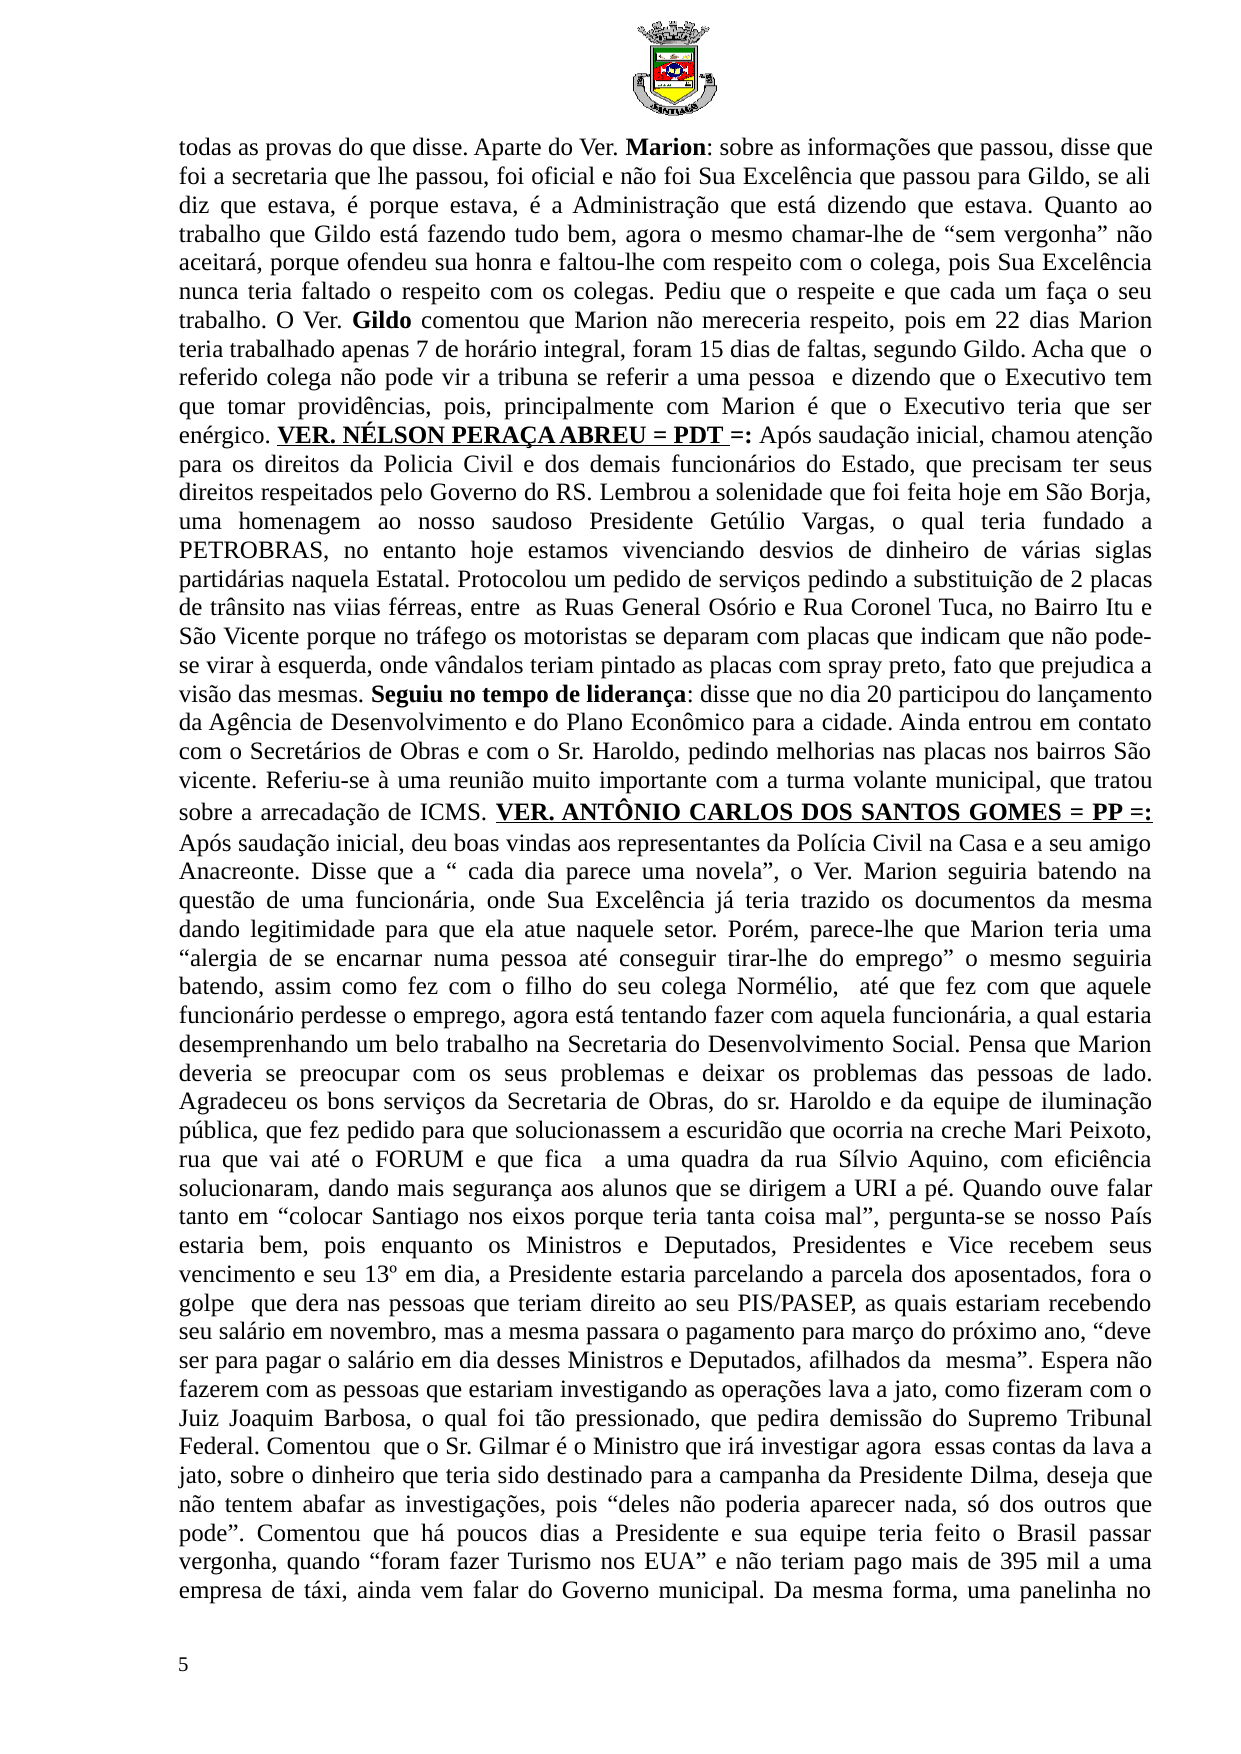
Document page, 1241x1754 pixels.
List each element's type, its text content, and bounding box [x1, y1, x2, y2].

list todas as provas do que disse. Aparte do Ver. Marion: sobre as informações que passou, disse que foi a secretaria que lhe passou, foi oficial e não foi Sua Excelência que passou para Gildo, se ali diz que estava, é porque estava, é a Administração que está dizendo que estava. Quanto ao trabalho que Gildo está fazendo tudo bem, agora o mesmo chamar-lhe de “sem vergonha” não aceitará, porque ofendeu sua honra e faltou-lhe com respeito com o colega, pois Sua Excelência nunca teria faltado o respeito com os colegas. Pediu que o respeite e que cada um faça o seu trabalho. O Ver. Gildo comentou que Marion não mereceria respeito, pois em 22 dias Marion teria trabalhado apenas 7 de horário integral, foram 15 dias de faltas, segundo Gildo. Acha que o referido colega não pode vir a tribuna se referir a uma pessoa e dizendo que o Executivo tem que tomar providências, pois, principalmente com Marion é que o Executivo teria que ser enérgico. VER. NÉLSON PERAÇA ABREU = PDT =: Após saudação inicial, chamou atenção para os direitos da Policia Civil e dos demais funcionários do Estado, que precisam ter seus direitos respeitados pelo Governo do RS. Lembrou a solenidade que foi feita hoje em São Borja, uma homenagem ao nosso saudoso Presidente Getúlio Vargas, o qual teria fundado a PETROBRAS, no entanto hoje estamos vivenciando desvios de dinheiro de várias siglas partidárias naquela Estatal. Protocolou um pedido de serviços pedindo a substituição de 2 placas de trânsito nas viias férreas, entre as Ruas General Osório e Rua Coronel Tuca, no Bairro Itu e São Vicente porque no tráfego os motoristas se deparam com placas que indicam que não pode-se virar à esquerda, onde vândalos teriam pintado as placas com spray preto, fato que prejudica a visão das mesmas. Seguiu no tempo de liderança: disse que no dia 20 participou do lançamento da Agência de Desenvolvimento e do Plano Econômico para a cidade. Ainda entrou em contato com o Secretários de Obras e com o Sr. Haroldo, pedindo melhorias nas placas nos bairros São vicente. Referiu-se à uma reunião muito importante com a turma volante municipal, que tratou sobre a arrecadação de ICMS. VER. ANTÔNIO CARLOS DOS SANTOS GOMES = PP =: Após saudação inicial, deu boas vindas aos representantes da Polícia Civil na Casa e a seu amigo Anacreonte. Disse que a “ cada dia parece uma novela”, o Ver. Marion seguiria batendo na questão de uma funcionária, onde Sua Excelência já teria trazido os documentos da mesma dando legitimidade para que ela atue naquele setor. Porém, parece-lhe que Marion teria uma “alergia de se encarnar numa pessoa até conseguir tirar-lhe do emprego” o mesmo seguiria batendo, assim como fez com o filho do seu colega Normélio, até que fez com que aquele funcionário perdesse o emprego, agora está tentando fazer com aquela funcionária, a qual estaria desemprenhando um belo trabalho na Secretaria do Desenvolvimento Social. Pensa que Marion deveria se preocupar com os seus problemas e deixar os problemas das pessoas de lado. Agradeceu os bons serviços da Secretaria de Obras, do sr. Haroldo e da equipe de iluminação pública, que fez pedido para que solucionassem a escuridão que ocorria na creche Mari Peixoto, rua que vai até o FORUM e que fica a uma quadra da rua Sílvio Aquino, com eficiência solucionaram, dando mais segurança aos alunos que se dirigem a URI a pé. Quando ouve falar tanto em “colocar Santiago nos eixos porque teria tanta coisa mal”, pergunta-se se nosso País estaria bem, pois enquanto os Ministros e Deputados, Presidentes e Vice recebem seus vencimento e seu 13º em dia, a Presidente estaria parcelando a parcela dos aposentados, fora o golpe que dera nas pessoas que teriam direito ao seu PIS/PASEP, as quais estariam recebendo seu salário em novembro, mas a mesma passara o pagamento para março do próximo ano, “deve ser para pagar o salário em dia desses Ministros e Deputados, afilhados da mesma”. Espera não fazerem com as pessoas que estariam investigando as operações lava a jato, como fizeram com o Juiz Joaquim Barbosa, o qual foi tão pressionado, que pedira demissão do Supremo Tribunal Federal. Comentou que o Sr. Gilmar é o Ministro que irá investigar agora essas contas da lava a jato, sobre o dinheiro que teria sido destinado para a campanha da Presidente Dilma, deseja que não tentem abafar as investigações, pois “deles não poderia aparecer nada, só dos outros que pode”. Comentou que há poucos dias a Presidente e sua equipe teria feito o Brasil passar vergonha, quando “foram fazer Turismo nos EUA” e não teriam pago mais de 395 mil a uma empresa de táxi, ainda vem falar do Governo municipal. Da mesma forma, uma panelinha no [141, 132, 1153, 1604]
